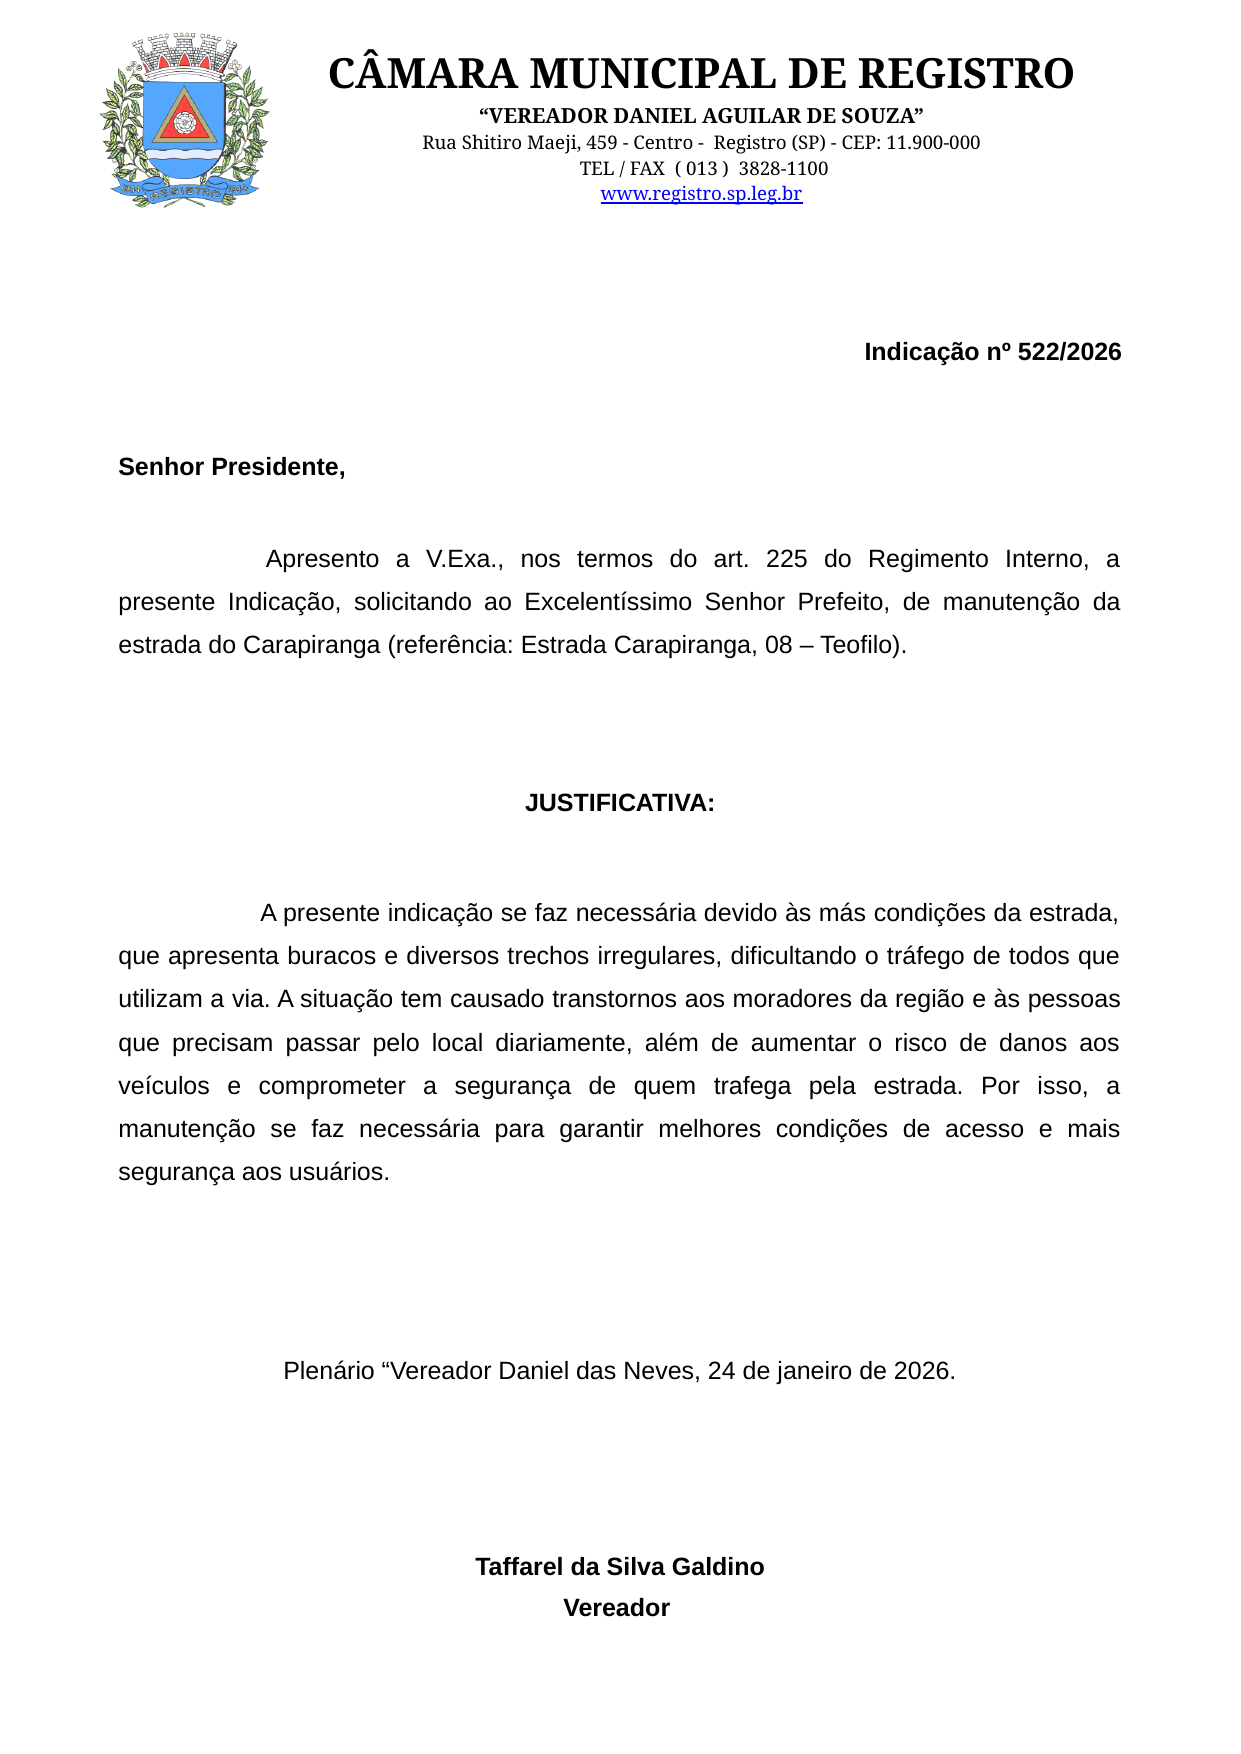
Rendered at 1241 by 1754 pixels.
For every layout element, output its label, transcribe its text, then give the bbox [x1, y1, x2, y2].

text Vereador [118, 1593, 1122, 1621]
text Indicação nº 522/2026 [118, 337, 1122, 366]
text Plenário “Vereador Daniel das Neves, 24 de janeiro de 2026. [118, 1356, 1122, 1384]
text A presente indicação se faz necessária devido às más condições da estrada, que apresenta buracos e diversos trechos irregulares, dificultando o tráfego de todos que utilizam a via. A situação tem causado transtornos aos moradores da região e às pessoas que precisam passar pelo local diariamente, além de aumentar o risco de danos aos veículos e comprometer a segurança de quem trafega pela estrada. Por isso, a manutenção se faz necessária para garantir melhores condições de acesso e mais segurança aos usuários. [118, 898, 1122, 1186]
text Apresento a V.Exa., nos termos do art. 225 do Regimento Interno, a presente Indicação, solicitando ao Excelentíssimo Senhor Prefeito, de manutenção da estrada do Carapiranga (referência: Estrada Carapiranga, 08 – Teofilo). [118, 544, 1122, 659]
text Senhor Presidente, [118, 452, 1122, 481]
text JUSTIFICATIVA: [118, 788, 1122, 817]
text Taffarel da Silva Galdino [118, 1552, 1122, 1581]
